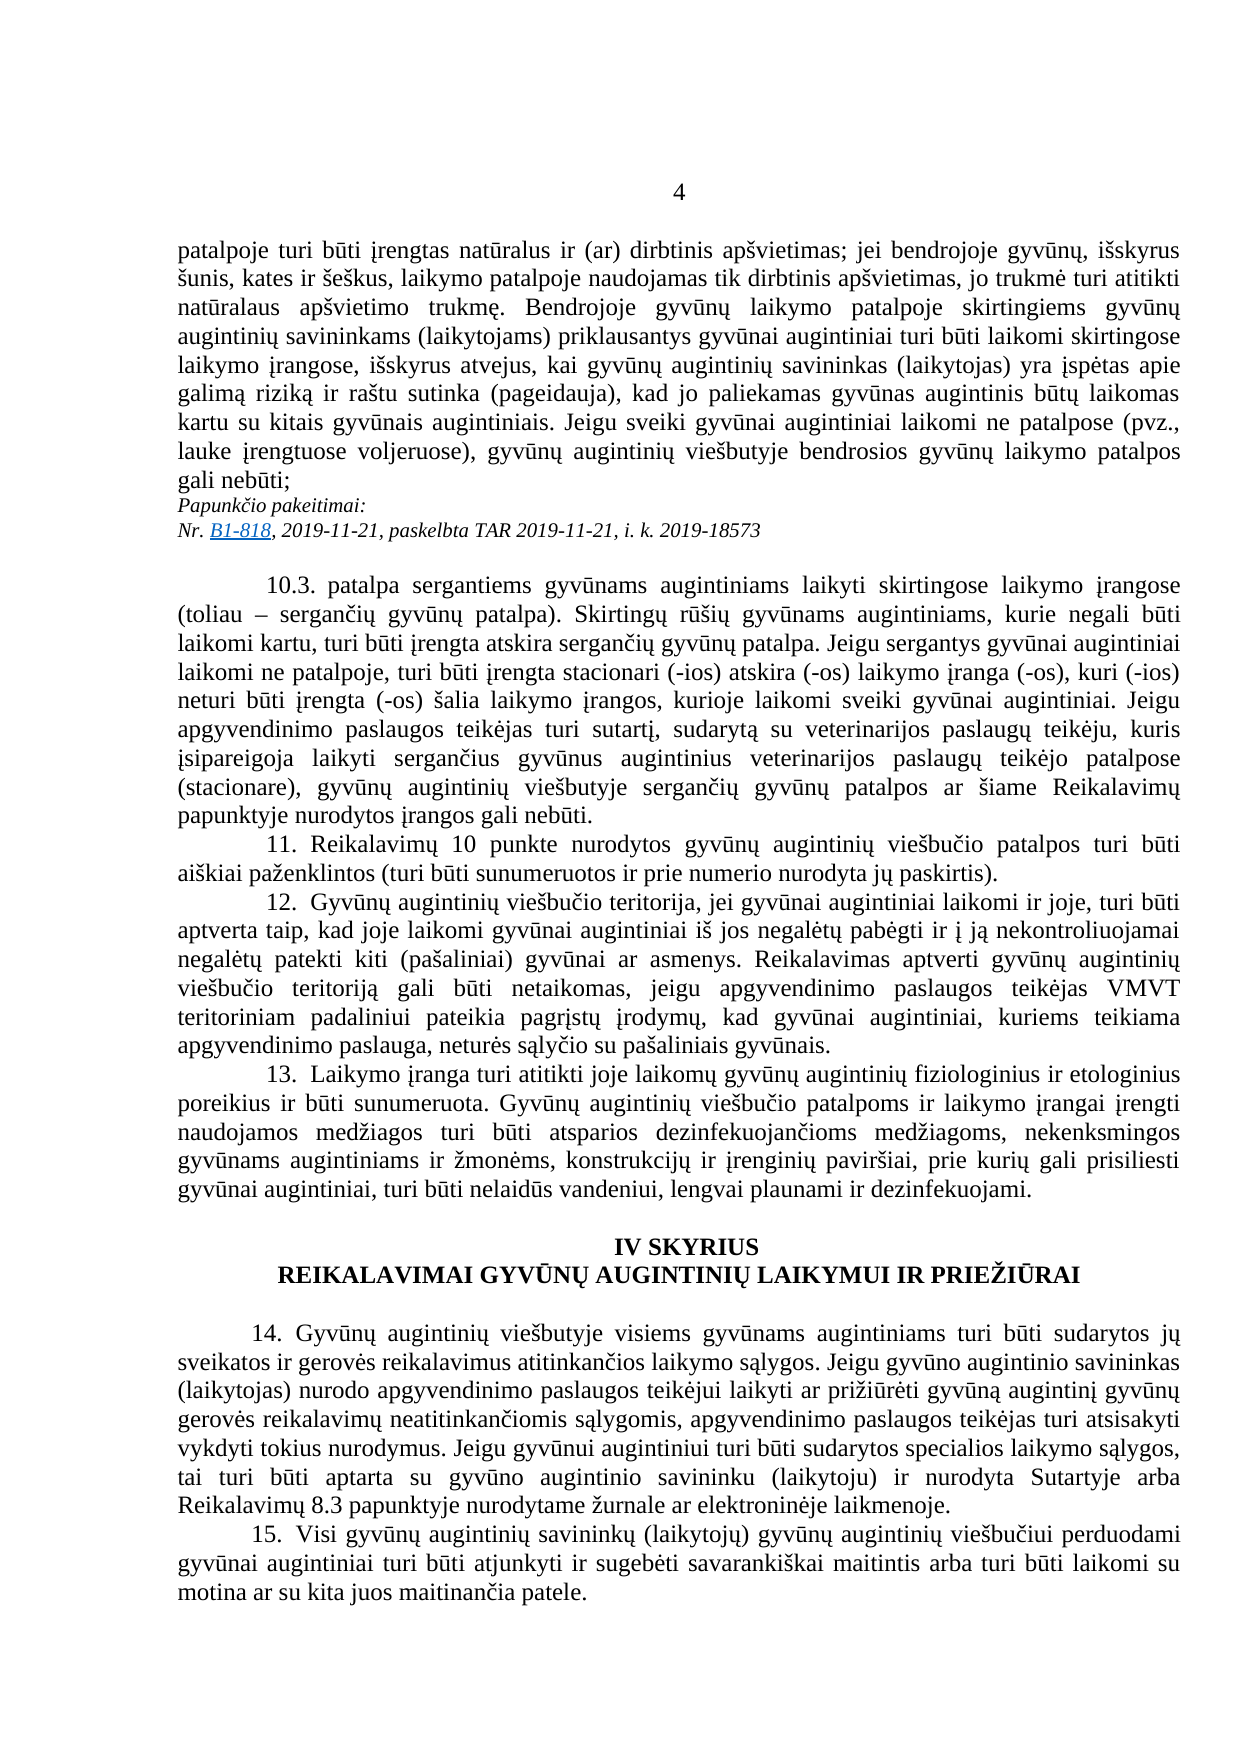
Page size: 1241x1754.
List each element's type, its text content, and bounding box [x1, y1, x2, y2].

text Papunkčio pakeitimai: [177, 493, 1181, 517]
text 10.3. patalpa sergantiems gyvūnams augintiniams laikyti skirtingose laikymo įrangose (toliau – sergančių gyvūnų patalpa). Skirtingų rūšių gyvūnams augintiniams, kurie negali būti laikomi kartu, turi būti įrengta atskira sergančių gyvūnų patalpa. Jeigu sergantys gyvūnai augintiniai laikomi ne patalpoje, turi būti įrengta stacionari (-ios) atskira (-os) laikymo įranga (-os), kuri (-ios) neturi būti įrengta (-os) šalia laikymo įrangos, kurioje laikomi sveiki gyvūnai augintiniai. Jeigu apgyvendinimo paslaugos teikėjas turi sutartį, sudarytą su veterinarijos paslaugų teikėju, kuris įsipareigoja laikyti sergančius gyvūnus augintinius veterinarijos paslaugų teikėjo patalpose (stacionare), gyvūnų augintinių viešbutyje sergančių gyvūnų patalpos ar šiame Reikalavimų papunktyje nurodytos įrangos gali nebūti. [177, 570, 1181, 829]
text REIKALAVIMAI GYVŪNŲ AUGINTINIŲ LAIKYMUI IR PRIEŽIŪRAI [177, 1260, 1181, 1289]
text 14. Gyvūnų augintinių viešbutyje visiems gyvūnams augintiniams turi būti sudarytos jų sveikatos ir gerovės reikalavimus atitinkančios laikymo sąlygos. Jeigu gyvūno augintinio savininkas (laikytojas) nurodo apgyvendinimo paslaugos teikėjui laikyti ar prižiūrėti gyvūną augintinį gyvūnų gerovės reikalavimų neatitinkančiomis sąlygomis, apgyvendinimo paslaugos teikėjas turi atsisakyti vykdyti tokius nurodymus. Jeigu gyvūnui augintiniui turi būti sudarytos specialios laikymo sąlygos, tai turi būti aptarta su gyvūno augintinio savininku (laikytoju) ir nurodyta Sutartyje arba Reikalavimų 8.3 papunktyje nurodytame žurnale ar elektroninėje laikmenoje. [177, 1318, 1181, 1519]
text 12. Gyvūnų augintinių viešbučio teritorija, jei gyvūnai augintiniai laikomi ir joje, turi būti aptverta taip, kad joje laikomi gyvūnai augintiniai iš jos negalėtų pabėgti ir į ją nekontroliuojamai negalėtų patekti kiti (pašaliniai) gyvūnai ar asmenys. Reikalavimas aptverti gyvūnų augintinių viešbučio teritoriją gali būti netaikomas, jeigu apgyvendinimo paslaugos teikėjas VMVT teritoriniam padaliniui pateikia pagrįstų įrodymų, kad gyvūnai augintiniai, kuriems teikiama apgyvendinimo paslauga, neturės sąlyčio su pašaliniais gyvūnais. [177, 887, 1181, 1059]
text patalpoje turi būti įrengtas natūralus ir (ar) dirbtinis apšvietimas; jei bendrojoje gyvūnų, išskyrus šunis, kates ir šeškus, laikymo patalpoje naudojamas tik dirbtinis apšvietimas, jo trukmė turi atitikti natūralaus apšvietimo trukmę. Bendrojoje gyvūnų laikymo patalpoje skirtingiems gyvūnų augintinių savininkams (laikytojams) priklausantys gyvūnai augintiniai turi būti laikomi skirtingose laikymo įrangose, išskyrus atvejus, kai gyvūnų augintinių savininkas (laikytojas) yra įspėtas apie galimą riziką ir raštu sutinka (pageidauja), kad jo paliekamas gyvūnas augintinis būtų laikomas kartu su kitais gyvūnais augintiniais. Jeigu sveiki gyvūnai augintiniai laikomi ne patalpose (pvz., lauke įrengtuose voljeruose), gyvūnų augintinių viešbutyje bendrosios gyvūnų laikymo patalpos gali nebūti; [177, 235, 1181, 493]
text 11. Reikalavimų 10 punkte nurodytos gyvūnų augintinių viešbučio patalpos turi būti aiškiai paženklintos (turi būti sunumeruotos ir prie numerio nurodyta jų paskirtis). [177, 829, 1181, 887]
text Nr. B1-818, 2019-11-21, paskelbta TAR 2019-11-21, i. k. 2019-18573 [177, 517, 1181, 542]
text 15. Visi gyvūnų augintinių savininkų (laikytojų) gyvūnų augintinių viešbučiui perduodami gyvūnai augintiniai turi būti atjunkyti ir sugebėti savarankiškai maitintis arba turi būti laikomi su motina ar su kita juos maitinančia patele. [177, 1519, 1181, 1605]
text 13. Laikymo įranga turi atitikti joje laikomų gyvūnų augintinių fiziologinius ir etologinius poreikius ir būti sunumeruota. Gyvūnų augintinių viešbučio patalpoms ir laikymo įrangai įrengti naudojamos medžiagos turi būti atsparios dezinfekuojančioms medžiagoms, nekenksmingos gyvūnams augintiniams ir žmonėms, konstrukcijų ir įrenginių paviršiai, prie kurių gali prisiliesti gyvūnai augintiniai, turi būti nelaidūs vandeniui, lengvai plaunami ir dezinfekuojami. [177, 1059, 1181, 1203]
text IV SKYRIUS [192, 1232, 1181, 1260]
